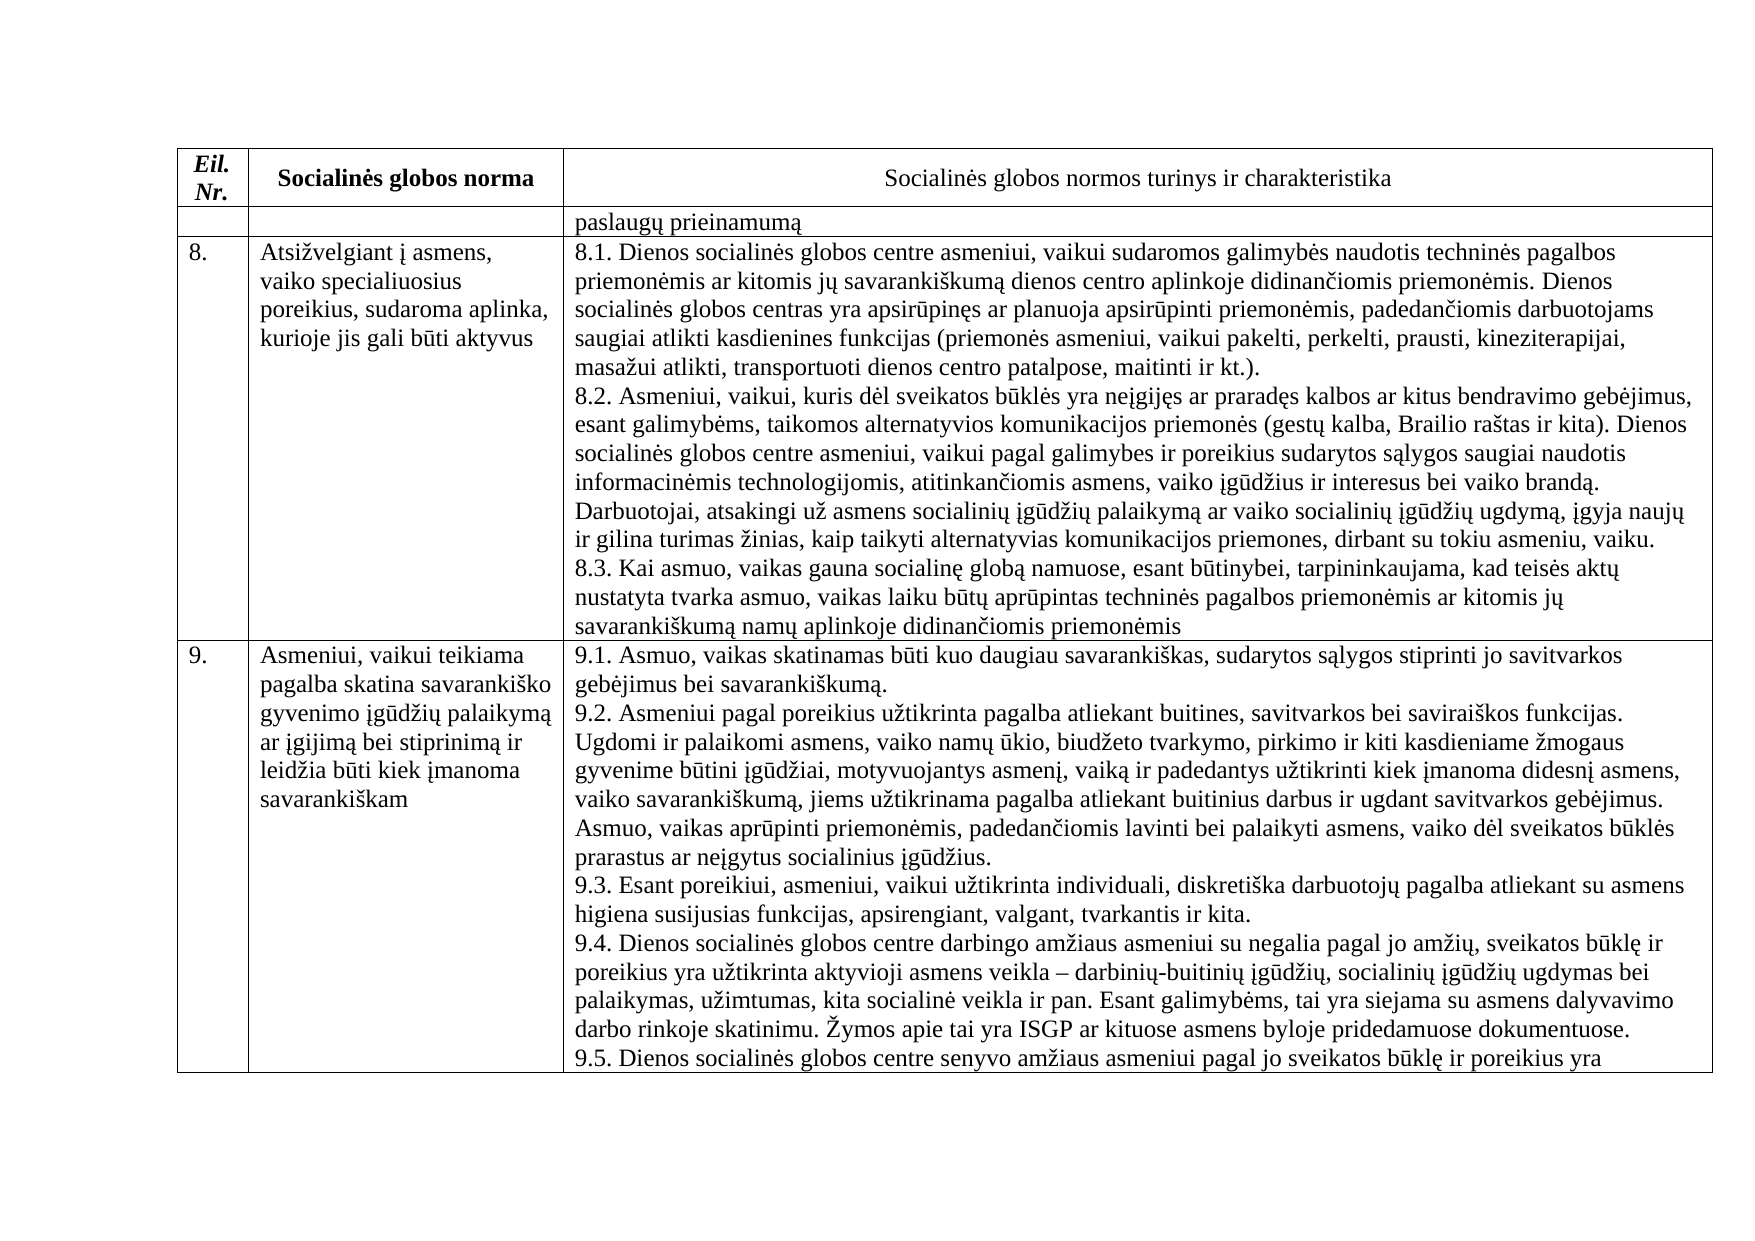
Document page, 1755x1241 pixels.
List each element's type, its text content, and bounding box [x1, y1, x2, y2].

table_header Socialinės globos norma [249, 149, 563, 206]
table_cell 9.1. Asmuo, vaikas skatinamas būti kuo daugiau savarankiškas, sudarytos sąlygos stiprinti jo savitvarkos gebėjimus bei savarankiškumą. 9.2. Asmeniui pagal poreikius užtikrinta pagalba atliekant buitines, savitvarkos bei saviraiškos funkcijas. Ugdomi ir palaikomi asmens, vaiko namų ūkio, biudžeto tvarkymo, pirkimo ir kiti kasdieniame žmogaus gyvenime būtini įgūdžiai, motyvuojantys asmenį, vaiką ir padedantys užtikrinti kiek įmanoma didesnį asmens, vaiko savarankiškumą, jiems užtikrinama pagalba atliekant buitinius darbus ir ugdant savitvarkos gebėjimus. Asmuo, vaikas aprūpinti priemonėmis, padedančiomis lavinti bei palaikyti asmens, vaiko dėl sveikatos būklės prarastus ar neįgytus socialinius įgūdžius. 9.3. Esant poreikiui, asmeniui, vaikui užtikrinta individuali, diskretiška darbuotojų pagalba atliekant su asmens higiena susijusias funkcijas, apsirengiant, valgant, tvarkantis ir kita. 9.4. Dienos socialinės globos centre darbingo amžiaus asmeniui su negalia pagal jo amžių, sveikatos būklę ir poreikius yra užtikrinta aktyvioji asmens veikla – darbinių-buitinių įgūdžių, socialinių įgūdžių ugdymas bei palaikymas, užimtumas, kita socialinė veikla ir pan. Esant galimybėms, tai yra siejama su asmens dalyvavimo darbo rinkoje skatinimu. Žymos apie tai yra ISGP ar kituose asmens byloje pridedamuose dokumentuose. 9.5. Dienos socialinės globos centre senyvo amžiaus asmeniui pagal jo sveikatos būklę ir poreikius yra [564, 641, 1712, 1072]
table_cell 8.1. Dienos socialinės globos centre asmeniui, vaikui sudaromos galimybės naudotis techninės pagalbos priemonėmis ar kitomis jų savarankiškumą dienos centro aplinkoje didinančiomis priemonėmis. Dienos socialinės globos centras yra apsirūpinęs ar planuoja apsirūpinti priemonėmis, padedančiomis darbuotojams saugiai atlikti kasdienines funkcijas (priemonės asmeniui, vaikui pakelti, perkelti, prausti, kineziterapijai, masažui atlikti, transportuoti dienos centro patalpose, maitinti ir kt.). 8.2. Asmeniui, vaikui, kuris dėl sveikatos būklės yra neįgijęs ar praradęs kalbos ar kitus bendravimo gebėjimus, esant galimybėms, taikomos alternatyvios komunikacijos priemonės (gestų kalba, Brailio raštas ir kita). Dienos socialinės globos centre asmeniui, vaikui pagal galimybes ir poreikius sudarytos sąlygos saugiai naudotis informacinėmis technologijomis, atitinkančiomis asmens, vaiko įgūdžius ir interesus bei vaiko brandą. Darbuotojai, atsakingi už asmens socialinių įgūdžių palaikymą ar vaiko socialinių įgūdžių ugdymą, įgyja naujų ir gilina turimas žinias, kaip taikyti alternatyvias komunikacijos priemones, dirbant su tokiu asmeniu, vaiku. 8.3. Kai asmuo, vaikas gauna socialinę globą namuose, esant būtinybei, tarpininkaujama, kad teisės aktų nustatyta tvarka asmuo, vaikas laiku būtų aprūpintas techninės pagalbos priemonėmis ar kitomis jų savarankiškumą namų aplinkoje didinančiomis priemonėmis [564, 237, 1712, 639]
table_cell paslaugų prieinamumą [564, 207, 1712, 236]
table_cell [249, 207, 563, 236]
table_header Socialinės globos normos turinys ir charakteristika [564, 149, 1712, 206]
table_cell 9. [178, 641, 248, 1072]
table_header Eil. Nr. [178, 149, 248, 206]
table_cell Atsižvelgiant į asmens, vaiko specialiuosius poreikius, sudaroma aplinka, kurioje jis gali būti aktyvus [249, 237, 563, 639]
table_cell [178, 207, 248, 236]
table_cell Asmeniui, vaikui teikiama pagalba skatina savarankiško gyvenimo įgūdžių palaikymą ar įgijimą bei stiprinimą ir leidžia būti kiek įmanoma savarankiškam [249, 641, 563, 1072]
table_cell 8. [178, 237, 248, 639]
